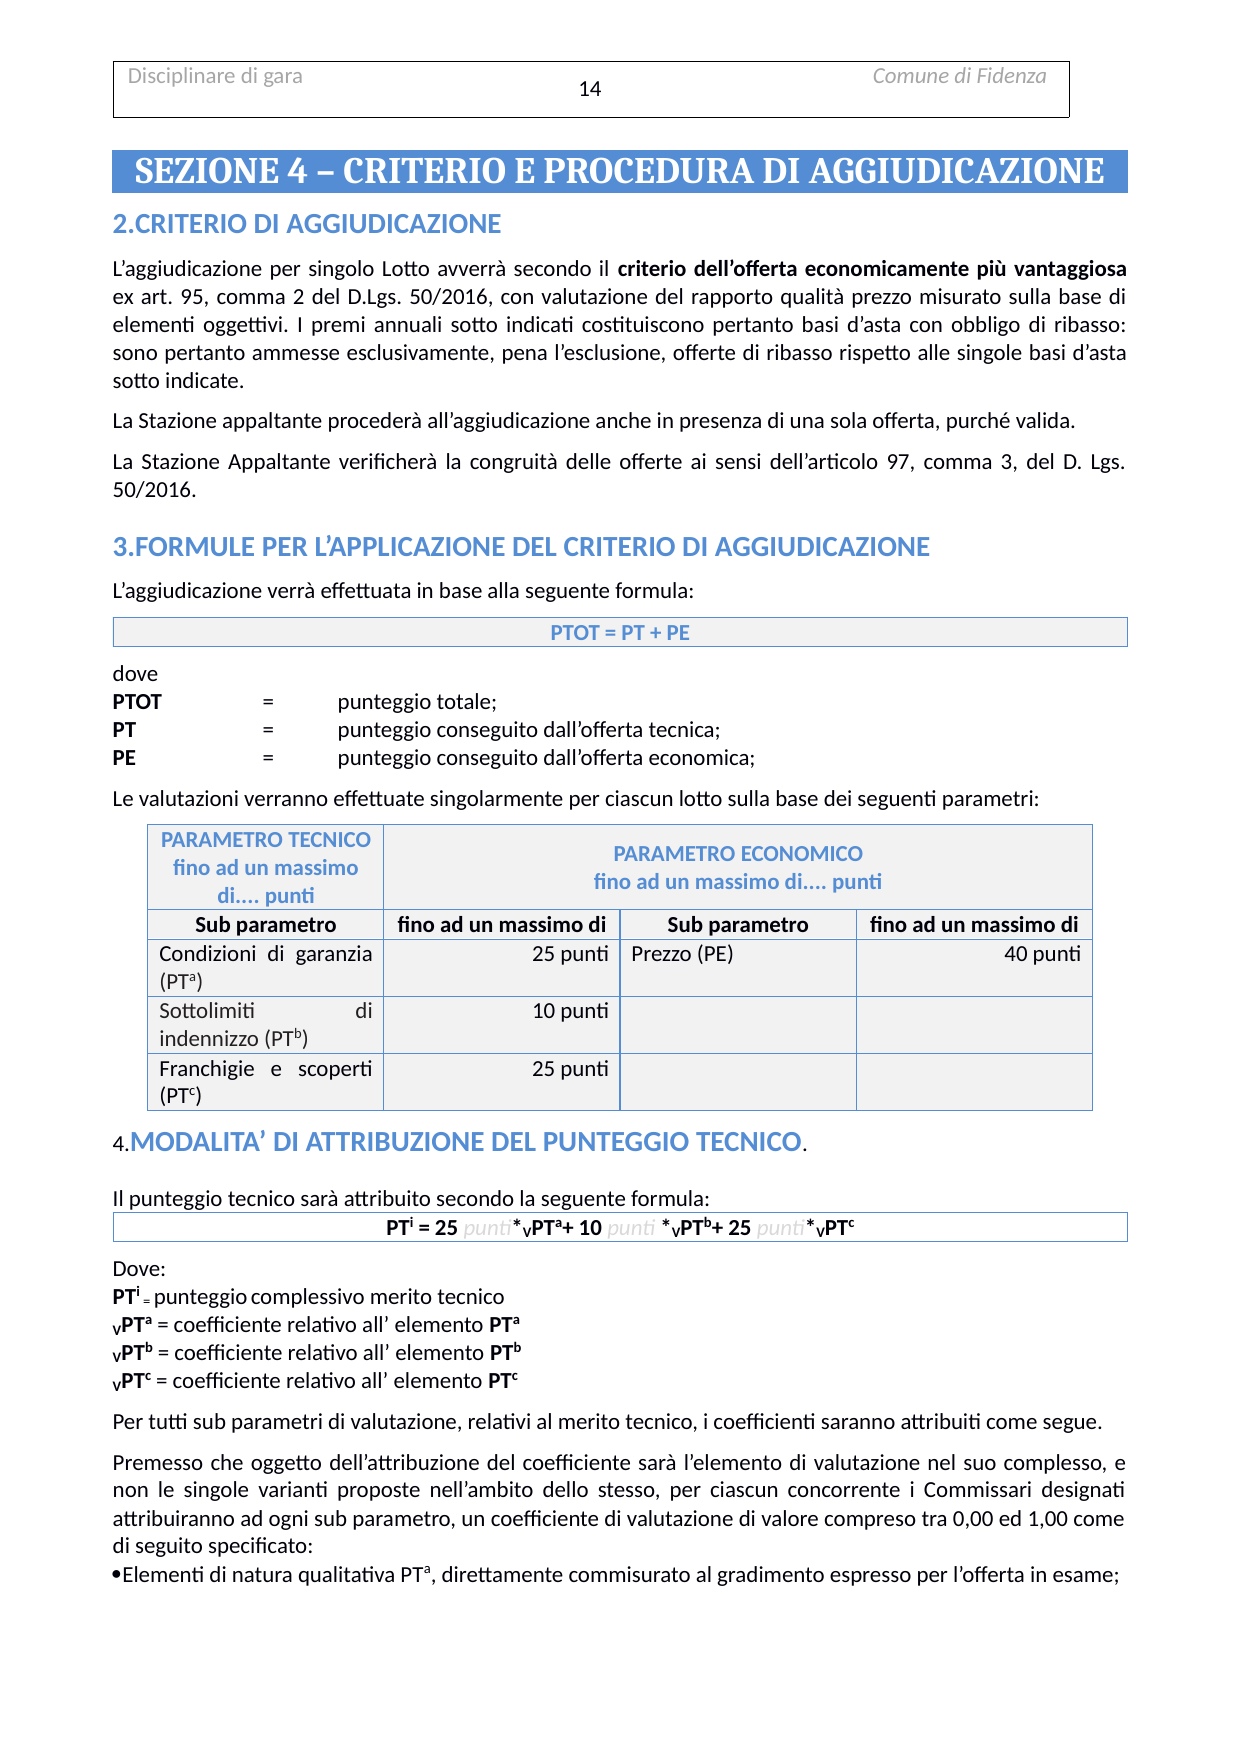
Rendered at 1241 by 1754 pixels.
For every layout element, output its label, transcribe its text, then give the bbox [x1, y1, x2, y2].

text L’aggiudicazione verrà effettuata in base alla seguente formula: [112, 576, 1128, 604]
list FORMULE PER L’APPLICAZIONE DEL CRITERIO DI AGGIUDICAZIONE [112, 528, 1128, 563]
text PTi = punteggio complessivo merito tecnico [112, 1282, 1128, 1311]
text PTOT = punteggio totale; [112, 687, 1128, 715]
text L’aggiudicazione per singolo Lotto avverrà secondo il criterio dell’offerta economicamente più vantaggiosa ex art. 95, comma 2 del D.Lgs. 50/2016, con valutazione del rapporto qualità prezzo misurato sulla base di elementi oggettivi. I premi annuali sotto indicati costituiscono pertanto basi d’asta con obbligo di ribasso: sono pertanto ammesse esclusivamente, pena l’esclusione, offerte di ribasso rispetto alle singole basi d’asta sotto indicate. [112, 254, 1128, 394]
text dove [112, 659, 1128, 687]
table_cell [621, 1054, 856, 1110]
table_cell Sub parametro [148, 910, 383, 938]
table_cell Prezzo (PE) [621, 940, 856, 996]
table_header PARAMETRO TECNICO fino ad un massimo di.... punti [148, 825, 383, 909]
text Dove: [112, 1254, 1128, 1282]
table_cell Condizioni di garanzia (PTa) [148, 940, 383, 996]
text La Stazione Appaltante verificherà la congruità delle offerte ai sensi dell’articolo 97, comma 3, del D. Lgs. 50/2016. [112, 447, 1128, 503]
text Per tutti sub parametri di valutazione, relativi al merito tecnico, i coefficienti saranno attribuiti come segue. [112, 1407, 1128, 1435]
list MODALITA’ DI ATTRIBUZIONE DEL PUNTEGGIO TECNICO. [112, 1123, 1128, 1159]
text VPTc = coefficiente relativo all’ elemento PTc [112, 1367, 1128, 1394]
text PTOT = PT + PE [114, 618, 1127, 646]
list CRITERIO DI AGGIUDICAZIONE [112, 206, 1128, 241]
table_cell [621, 997, 856, 1053]
table_cell fino ad un massimo di [857, 910, 1092, 938]
table_cell 25 punti [384, 940, 619, 996]
text PTi = 25 punti*VPTa+ 10 punti *VPTb+ 25 punti*VPTc [114, 1213, 1127, 1241]
table_cell 10 punti [384, 997, 619, 1053]
table_cell Sottolimiti di indennizzo (PTb) [148, 997, 383, 1053]
text Premesso che oggetto dell’attribuzione del coefficiente sarà l’elemento di valutazione nel suo complesso, e non le singole varianti proposte nell’ambito dello stesso, per ciascun concorrente i Commissari designati attribuiranno ad ogni sub parametro, un coefficiente di valutazione di valore compreso tra 0,00 ed 1,00 come di seguito specificato: [112, 1448, 1128, 1560]
text VPTb = coefficiente relativo all’ elemento PTb [112, 1338, 1128, 1367]
table_cell [857, 1054, 1092, 1110]
table_header PARAMETRO ECONOMICO fino ad un massimo di.... punti [384, 825, 1092, 909]
table_cell Franchigie e scoperti (PTc) [148, 1054, 383, 1110]
text La Stazione appaltante procederà all’aggiudicazione anche in presenza di una sola offerta, purché valida. [112, 406, 1128, 434]
text Le valutazioni verranno effettuate singolarmente per ciascun lotto sulla base dei seguenti parametri: [112, 784, 1128, 812]
table_cell fino ad un massimo di [384, 910, 619, 938]
subtitle SEZIONE 4 – CRITERIO E PROCEDURA DI AGGIUDICAZIONE [112, 150, 1128, 193]
table_cell 40 punti [857, 940, 1092, 996]
text Il punteggio tecnico sarà attribuito secondo la seguente formula: [112, 1184, 1128, 1212]
text PE = punteggio conseguito dall’offerta economica; [112, 743, 1128, 771]
text PT = punteggio conseguito dall’offerta tecnica; [112, 715, 1128, 743]
table_cell [857, 997, 1092, 1053]
text VPTa = coefficiente relativo all’ elemento PTa [112, 1311, 1128, 1338]
table_cell 25 punti [384, 1054, 619, 1110]
list Elementi di natura qualitativa PTa, direttamente commisurato al gradimento espresso per l’offerta in esame; [112, 1560, 1128, 1588]
table_cell Sub parametro [621, 910, 856, 938]
